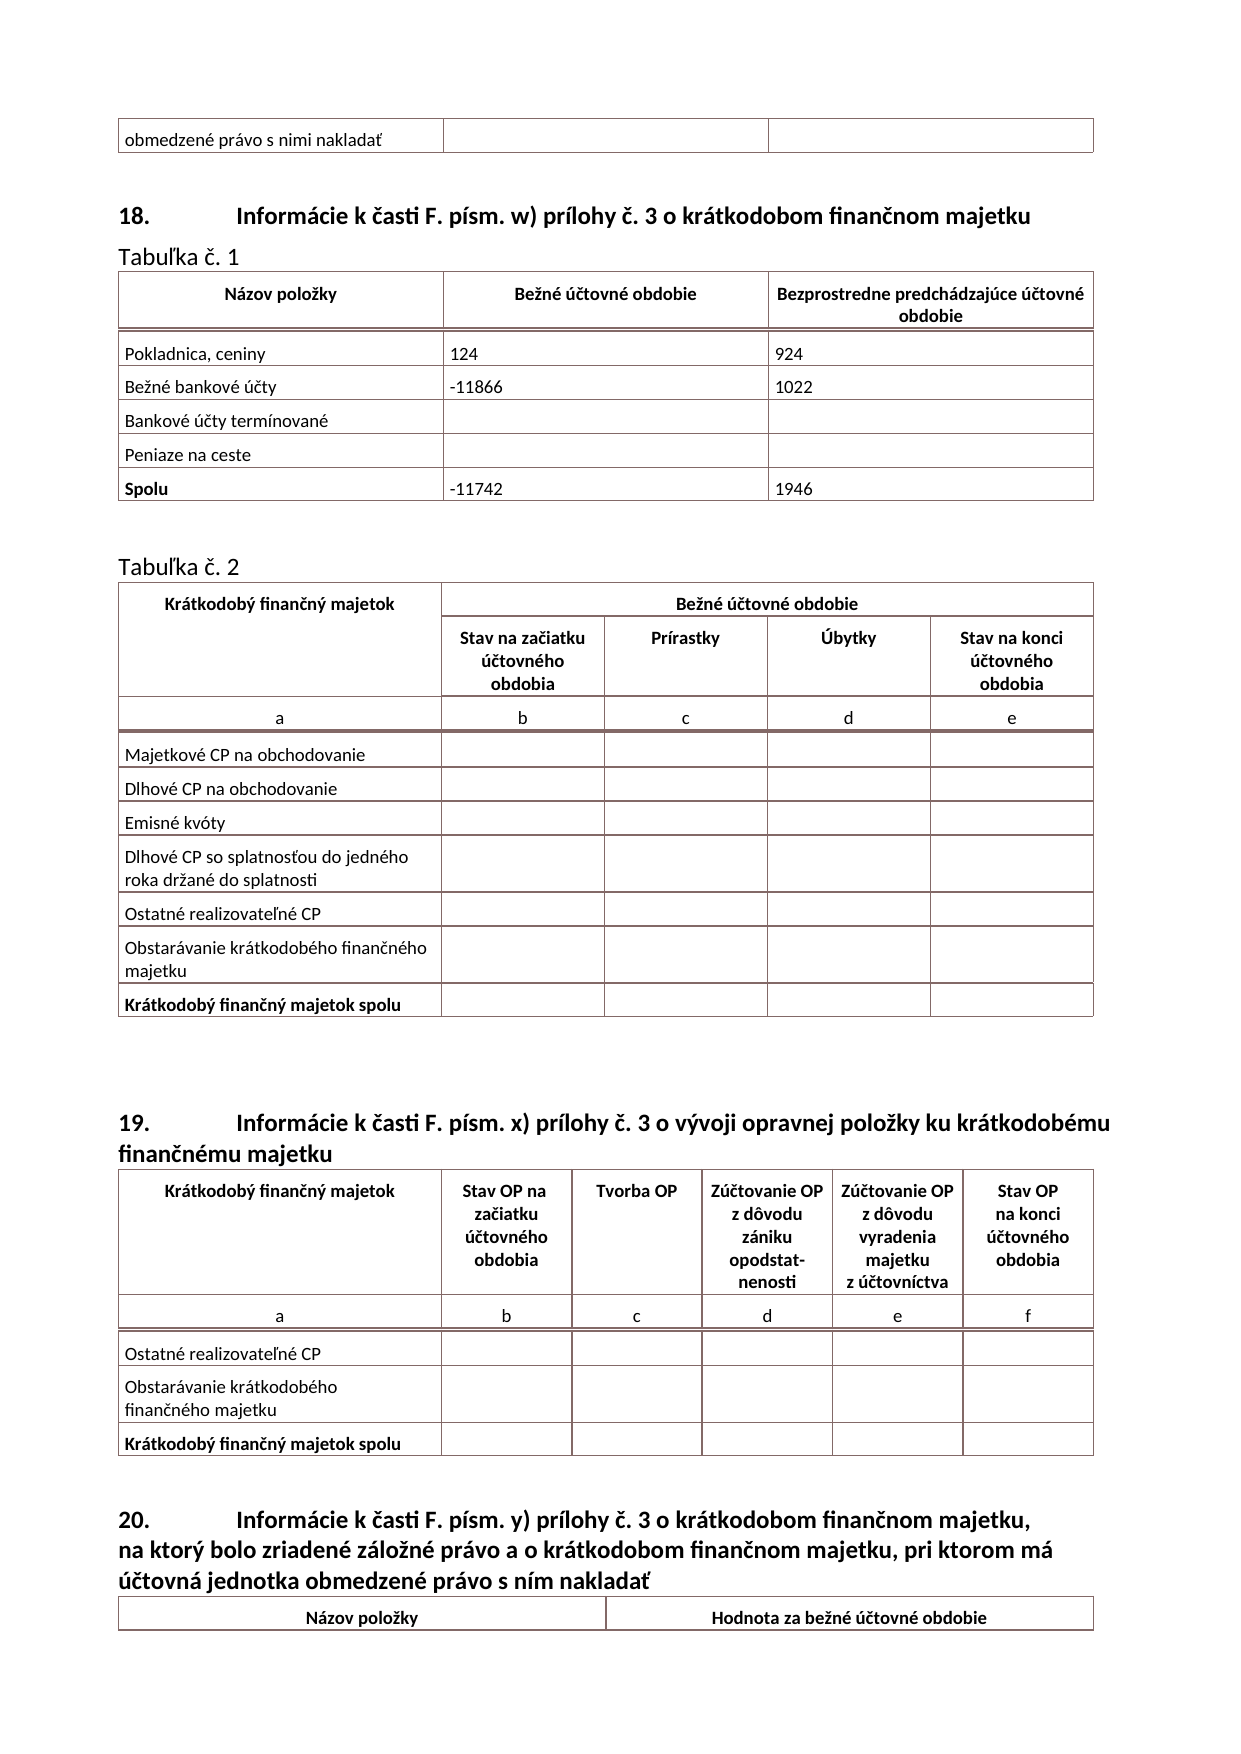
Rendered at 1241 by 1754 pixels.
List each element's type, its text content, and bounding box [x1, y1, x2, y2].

table_header Stav OP na začiatku účtovného obdobia [442, 1170, 571, 1294]
table_cell [964, 1332, 1093, 1365]
table_cell [931, 768, 1093, 800]
table_cell c [605, 697, 767, 729]
table_cell Majetkové CP na obchodovanie [119, 733, 441, 766]
table_cell Peniaze na ceste [119, 434, 443, 467]
table_cell [444, 119, 768, 152]
table_cell Stav na konci účtovného obdobia [931, 617, 1093, 695]
table_header Zúčtovanie OP z dôvodu vyradenia majetku z účtovníctva [833, 1170, 962, 1294]
table_cell Prírastky [605, 617, 767, 695]
table_cell [768, 768, 930, 800]
table_cell [442, 1423, 571, 1455]
table_cell [703, 1332, 832, 1365]
table_cell b [442, 697, 604, 729]
table_header Bezprostredne predchádzajúce účtovné obdobie [769, 272, 1093, 327]
text 20. Informácie k časti F. písm. y) prílohy č. 3 o krátkodobom finančnom majetku, na ktorý bolo zriadené záložné právo a o krátkodobom finančnom majetku, pri ktorom má účtovná jednotka obmedzené právo s ním nakladať [118, 1504, 1122, 1596]
table_cell [833, 1332, 962, 1365]
table_cell Úbytky [768, 617, 930, 695]
table_cell [573, 1366, 701, 1422]
table_header Krátkodobý finančný majetok [119, 583, 441, 696]
table_cell [931, 802, 1093, 834]
table_cell [442, 984, 604, 1016]
table_cell [964, 1423, 1093, 1455]
table_cell Emisné kvóty [119, 802, 441, 834]
table_cell -11866 [444, 366, 768, 399]
table_cell [931, 984, 1093, 1016]
table_cell [444, 434, 768, 467]
table_header Názov položky [119, 1597, 605, 1629]
table_cell Dlhové CP so splatnosťou do jedného roka držané do splatnosti [119, 836, 441, 891]
table_cell [605, 836, 767, 891]
table_header Bežné účtovné obdobie [442, 583, 1093, 615]
table_cell [768, 984, 930, 1016]
text 18. Informácie k časti F. písm. w) prílohy č. 3 o krátkodobom finančnom majetku [118, 200, 1122, 231]
table_cell 124 [444, 332, 768, 365]
table_cell [573, 1423, 701, 1455]
table_cell [768, 733, 930, 766]
table_cell [605, 984, 767, 1016]
table_cell [442, 927, 604, 982]
table_header Zúčtovanie OP z dôvodu zániku opodstat- nenosti [703, 1170, 832, 1294]
table_cell Dlhové CP na obchodovanie [119, 768, 441, 800]
text Tabuľka č. 2 [118, 551, 1122, 582]
table_cell e [833, 1295, 962, 1327]
table_cell [833, 1366, 962, 1422]
table_cell [768, 802, 930, 834]
table_cell [605, 927, 767, 982]
table_cell [605, 802, 767, 834]
table_cell Krátkodobý finančný majetok spolu [119, 1423, 441, 1455]
table_cell [769, 434, 1093, 467]
table_cell [442, 1366, 571, 1422]
table_cell Ostatné realizovateľné CP [119, 893, 441, 925]
table_header Bežné účtovné obdobie [444, 272, 768, 327]
table_cell [442, 836, 604, 891]
table_cell [768, 927, 930, 982]
table_cell [442, 733, 604, 766]
table_cell d [703, 1295, 832, 1327]
table_cell Ostatné realizovateľné CP [119, 1332, 441, 1365]
table_cell 924 [769, 332, 1093, 365]
table_cell 1022 [769, 366, 1093, 399]
table_header Tvorba OP [573, 1170, 701, 1294]
table_cell [442, 893, 604, 925]
table_cell Bežné bankové účty [119, 366, 443, 399]
table_header Názov položky [119, 272, 443, 327]
table_cell [931, 733, 1093, 766]
table_cell Bankové účty termínované [119, 400, 443, 433]
table_cell [605, 768, 767, 800]
table_cell [442, 802, 604, 834]
table_header Stav OP na konci účtovného obdobia [964, 1170, 1093, 1294]
text Tabuľka č. 1 [118, 241, 1122, 271]
table_cell a [119, 697, 441, 729]
table_cell a [119, 1295, 441, 1327]
table_cell [931, 927, 1093, 982]
table_cell c [573, 1295, 701, 1327]
table_cell [703, 1423, 832, 1455]
table_cell Pokladnica, ceniny [119, 332, 443, 365]
table_cell [444, 400, 768, 433]
text 19. Informácie k časti F. písm. x) prílohy č. 3 o vývoji opravnej položky ku krátkodobému finančnému majetku [118, 1107, 1122, 1168]
table_cell Spolu [119, 468, 443, 500]
table_cell [442, 1332, 571, 1365]
table_cell [442, 768, 604, 800]
table_cell [605, 893, 767, 925]
table_header Krátkodobý finančný majetok [119, 1170, 441, 1294]
table_cell [931, 893, 1093, 925]
table_cell [768, 893, 930, 925]
table_cell [605, 733, 767, 766]
table_cell [769, 400, 1093, 433]
table_cell [768, 836, 930, 891]
table_cell [769, 119, 1093, 152]
table_cell [573, 1332, 701, 1365]
table_header Hodnota za bežné účtovné obdobie [607, 1597, 1093, 1629]
table_cell e [931, 697, 1093, 729]
table_cell obmedzené právo s nimi nakladať [119, 119, 443, 152]
table_cell Krátkodobý finančný majetok spolu [119, 984, 441, 1016]
table_cell f [964, 1295, 1093, 1327]
table_cell 1946 [769, 468, 1093, 500]
table_cell [964, 1366, 1093, 1422]
table_cell b [442, 1295, 571, 1327]
table_cell -11742 [444, 468, 768, 500]
table_cell [703, 1366, 832, 1422]
table_cell Stav na začiatku účtovného obdobia [442, 617, 604, 695]
table_cell [833, 1423, 962, 1455]
table_cell Obstarávanie krátkodobého finančného majetku [119, 1366, 441, 1422]
table_cell [931, 836, 1093, 891]
table_cell Obstarávanie krátkodobého finančného majetku [119, 927, 441, 982]
table_cell d [768, 697, 930, 729]
